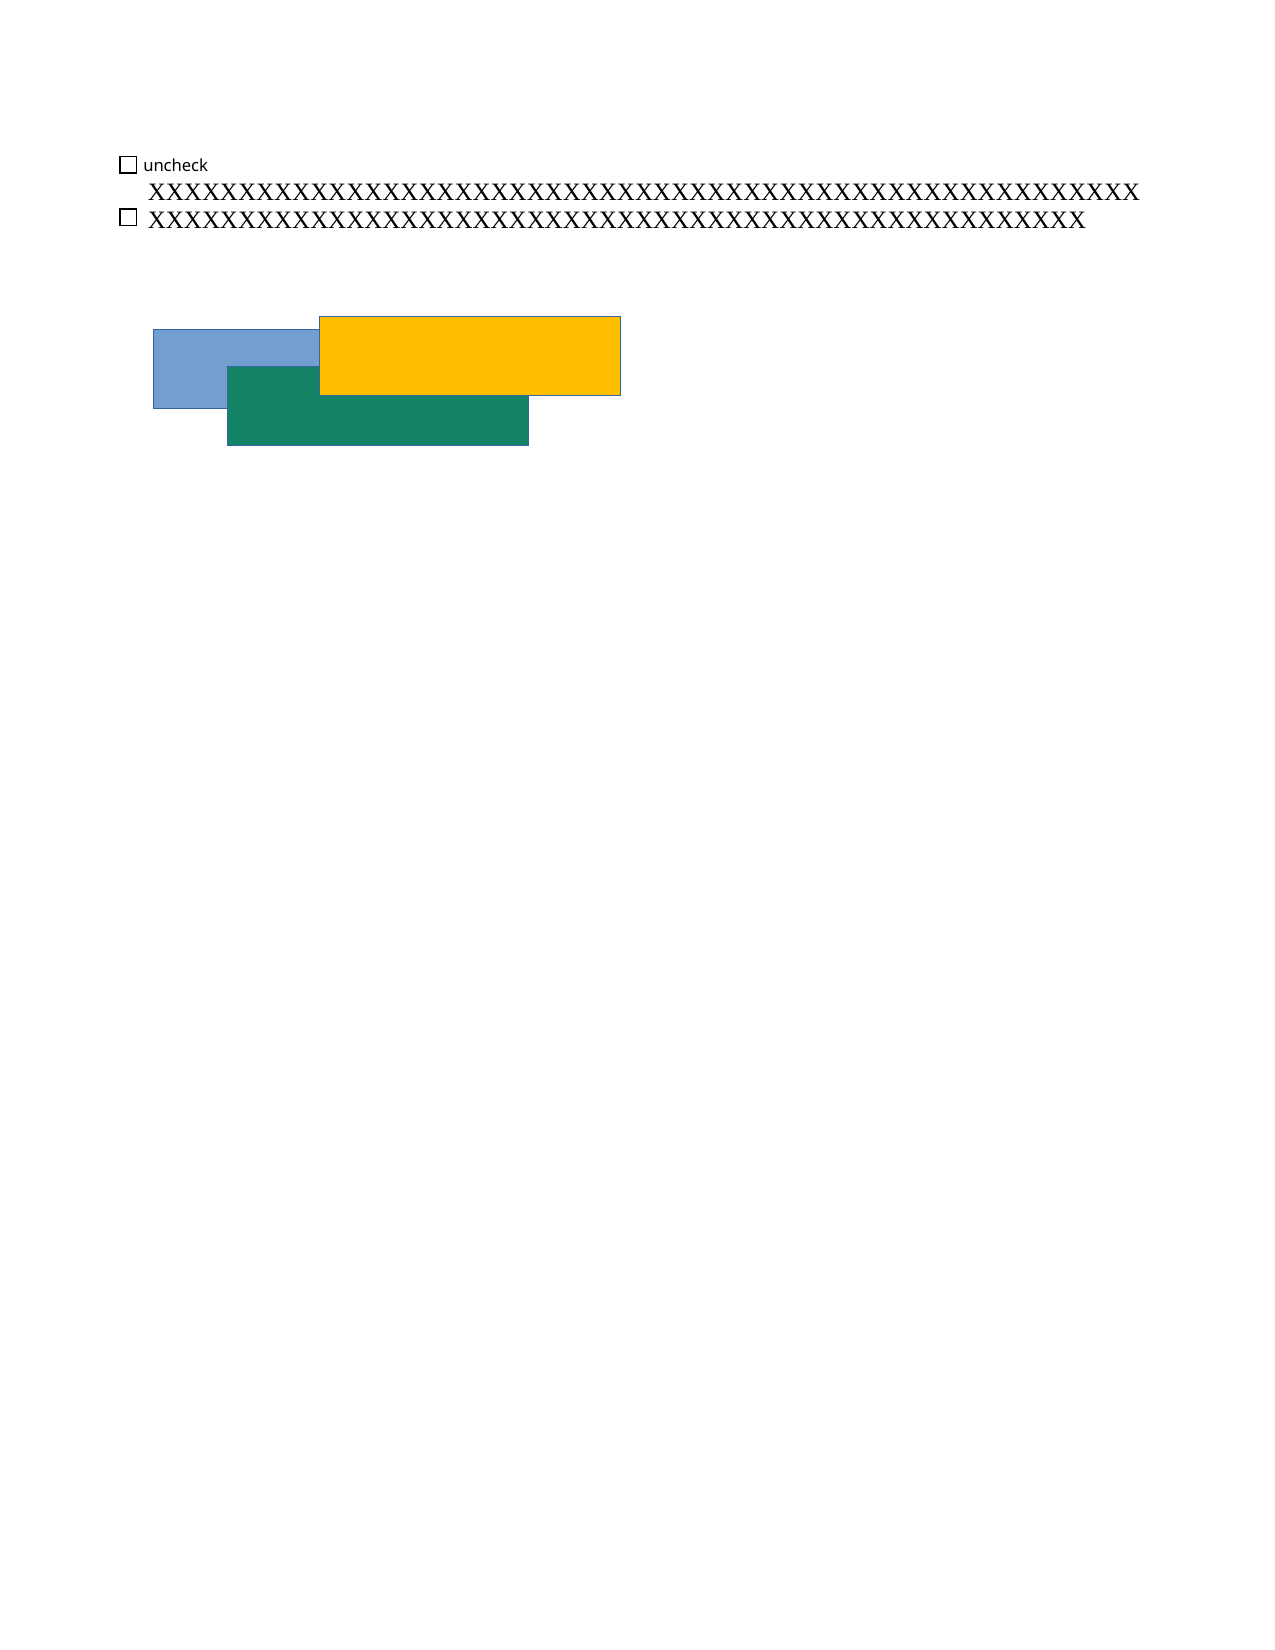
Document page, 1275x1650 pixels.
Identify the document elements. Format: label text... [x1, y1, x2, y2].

text XXXXXXXXXXXXXXXXXXXXXXXXXXXXXXXXXXXXXXXXXXXXXXXXXXXXXXX [148, 153, 1157, 205]
text XXXXXXXXXXXXXXXXXXXXXXXXXXXXXXXXXXXXXXXXXXXXXXXXXXXX [148, 205, 1157, 234]
